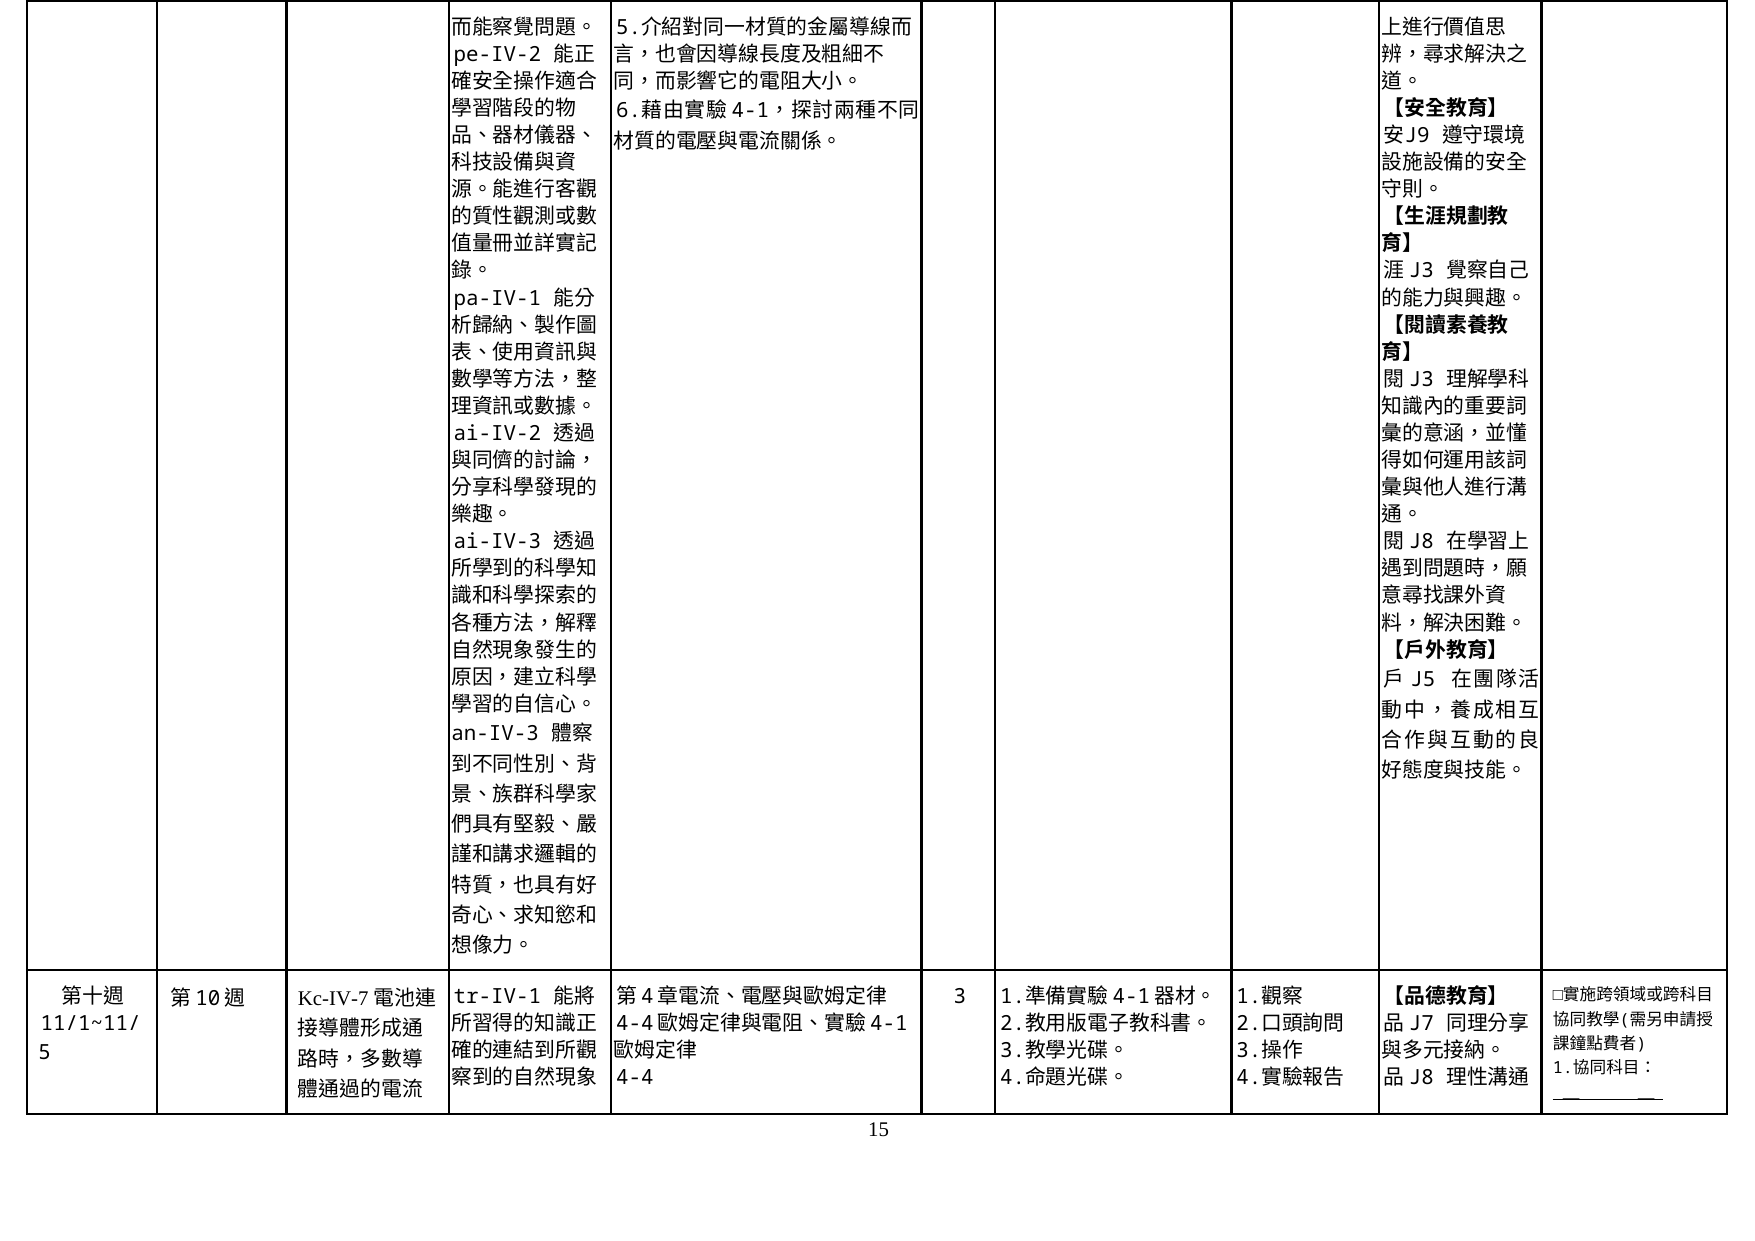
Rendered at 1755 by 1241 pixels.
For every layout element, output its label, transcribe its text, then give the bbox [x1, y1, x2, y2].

table_cell 第10週 [158, 971, 285, 1113]
table_cell 3 [923, 971, 994, 1113]
table_cell 1.觀察 2.口頭詢問 3.操作 4.實驗報告 [1233, 971, 1378, 1113]
table_cell tr-IV-1 能將所習得的知識正確的連結到所觀察到的自然現象 [450, 971, 610, 1113]
table_cell 而能察覺問題。 pe-IV-2 能正確安全操作適合學習階段的物品、器材儀器、科技設備與資源。能進行客觀的質性觀測或數值量冊並詳實記錄。 pa-IV-1 能分析歸納、製作圖表、使用資訊與數學等方法，整理資訊或數據。 ai-IV-2 透過與同儕的討論，分享科學發現的樂趣。 ai-IV-3 透過所學到的科學知識和科學探索的各種方法，解釋自然現象發生的原因，建立科學學習的自信心。 an-IV-3 體察到不同性別、背景、族群科學家們具有堅毅、嚴謹和講求邏輯的特質，也具有好奇心、求知慾和想像力。 [450, 2, 610, 969]
table_cell [923, 2, 994, 969]
table_cell [158, 2, 285, 969]
table_cell Kc-IV-7 電池連接導體形成通路時，多數導體通過的電流 [288, 971, 448, 1113]
table_cell 5.介紹對同一材質的金屬導線而言，也會因導線長度及粗細不同，而影響它的電阻大小。 6.藉由實驗4-1，探討兩種不同材質的電壓與電流關係。 [612, 2, 920, 969]
table_cell 上進行價值思辨，尋求解決之道。 【安全教育】 安J9 遵守環境設施設備的安全守則。 【生涯規劃教育】 涯J3 覺察自己的能力與興趣。 【閱讀素養教育】 閱J3 理解學科知識內的重要詞彙的意涵，並懂得如何運用該詞彙與他人進行溝通。 閱J8 在學習上遇到問題時，願意尋找課外資料，解決困難。 【戶外教育】 戶J5 在團隊活動中，養成相互合作與互動的良好態度與技能。 [1380, 2, 1540, 969]
table_cell 【品德教育】 品J7 同理分享與多元接納。 品J8 理性溝通 [1380, 971, 1540, 1113]
table_cell 1.準備實驗4-1器材。 2.教用版電子教科書。 3.教學光碟。 4.命題光碟。 [996, 971, 1230, 1113]
table_cell 第十週 11/1~11/5 [28, 971, 156, 1113]
table_cell 第4章電流、電壓與歐姆定律 4-4歐姆定律與電阻、實驗4-1歐姆定律 4-4 [612, 971, 920, 1113]
table_cell [1233, 2, 1378, 969]
table_cell [1543, 2, 1726, 969]
table_cell [28, 2, 156, 969]
table_cell [288, 2, 448, 969]
table_cell □實施跨領域或跨科目協同教學(需另申請授課鐘點費者) 1.協同科目： ＿ ＿ [1543, 971, 1726, 1113]
table_cell [996, 2, 1230, 969]
